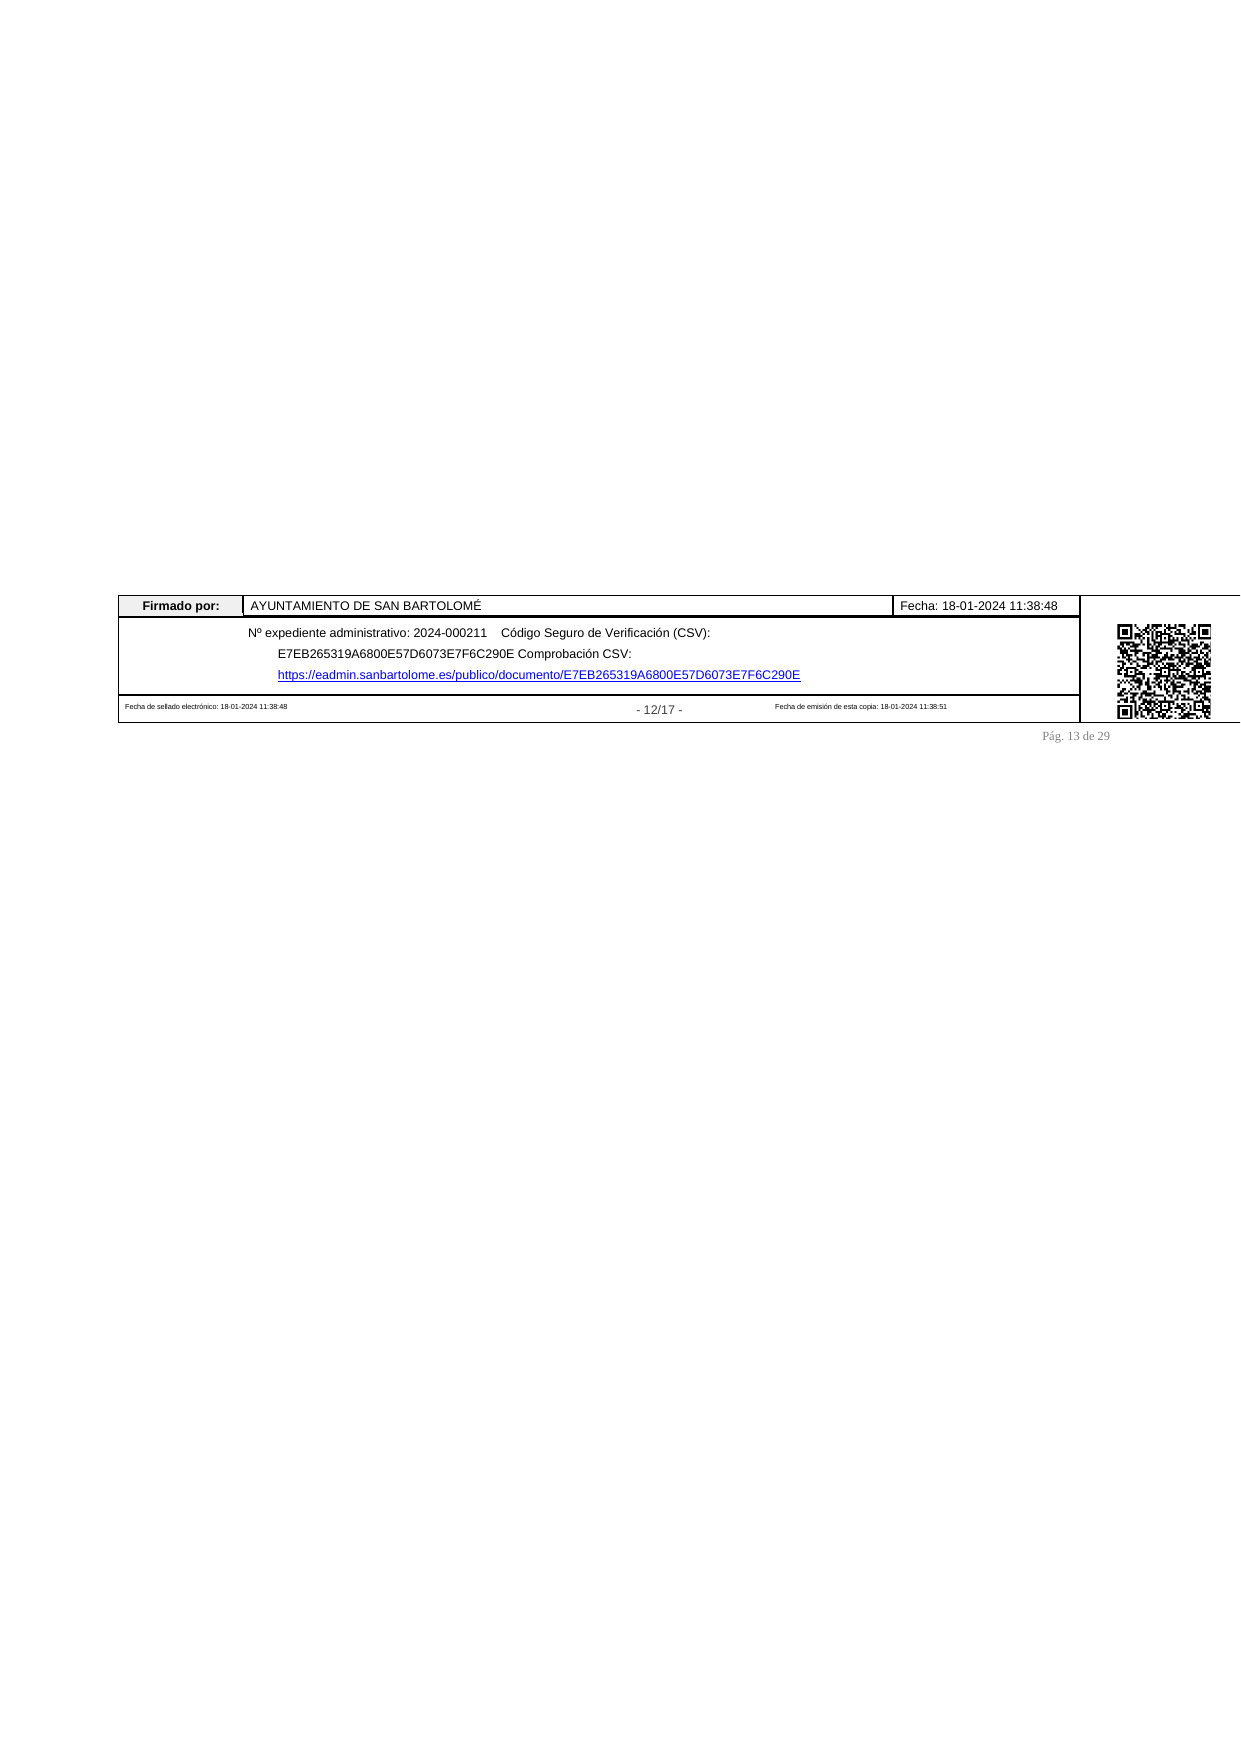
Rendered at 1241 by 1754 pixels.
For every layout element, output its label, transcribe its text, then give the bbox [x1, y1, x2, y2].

table_header AYUNTAMIENTO DE SAN BARTOLOMÉ [244, 596, 892, 615]
table_cell Nº expediente administrativo: 2024-000211 Código Seguro de Verificación (CSV): E7EB265319A6800E57D6073E7F6C290E Comprobación CSV: https://eadmin.sanbartolome.es/publico/documento/E7EB265319A6800E57D6073E7F6C290E [119, 618, 1079, 694]
text Pág. 13 de 29 [118, 729, 1110, 743]
table_cell Fecha de sellado electrónico: 18-01-2024 11:38:48 - 12/17 - Fecha de emisión de esta copia: 18-01-2024 11:38:51 [119, 696, 1079, 722]
table_header Fecha: 18-01-2024 11:38:48 [894, 596, 1079, 615]
table_header Firmado por: [119, 596, 242, 613]
table_header [1081, 596, 1240, 722]
